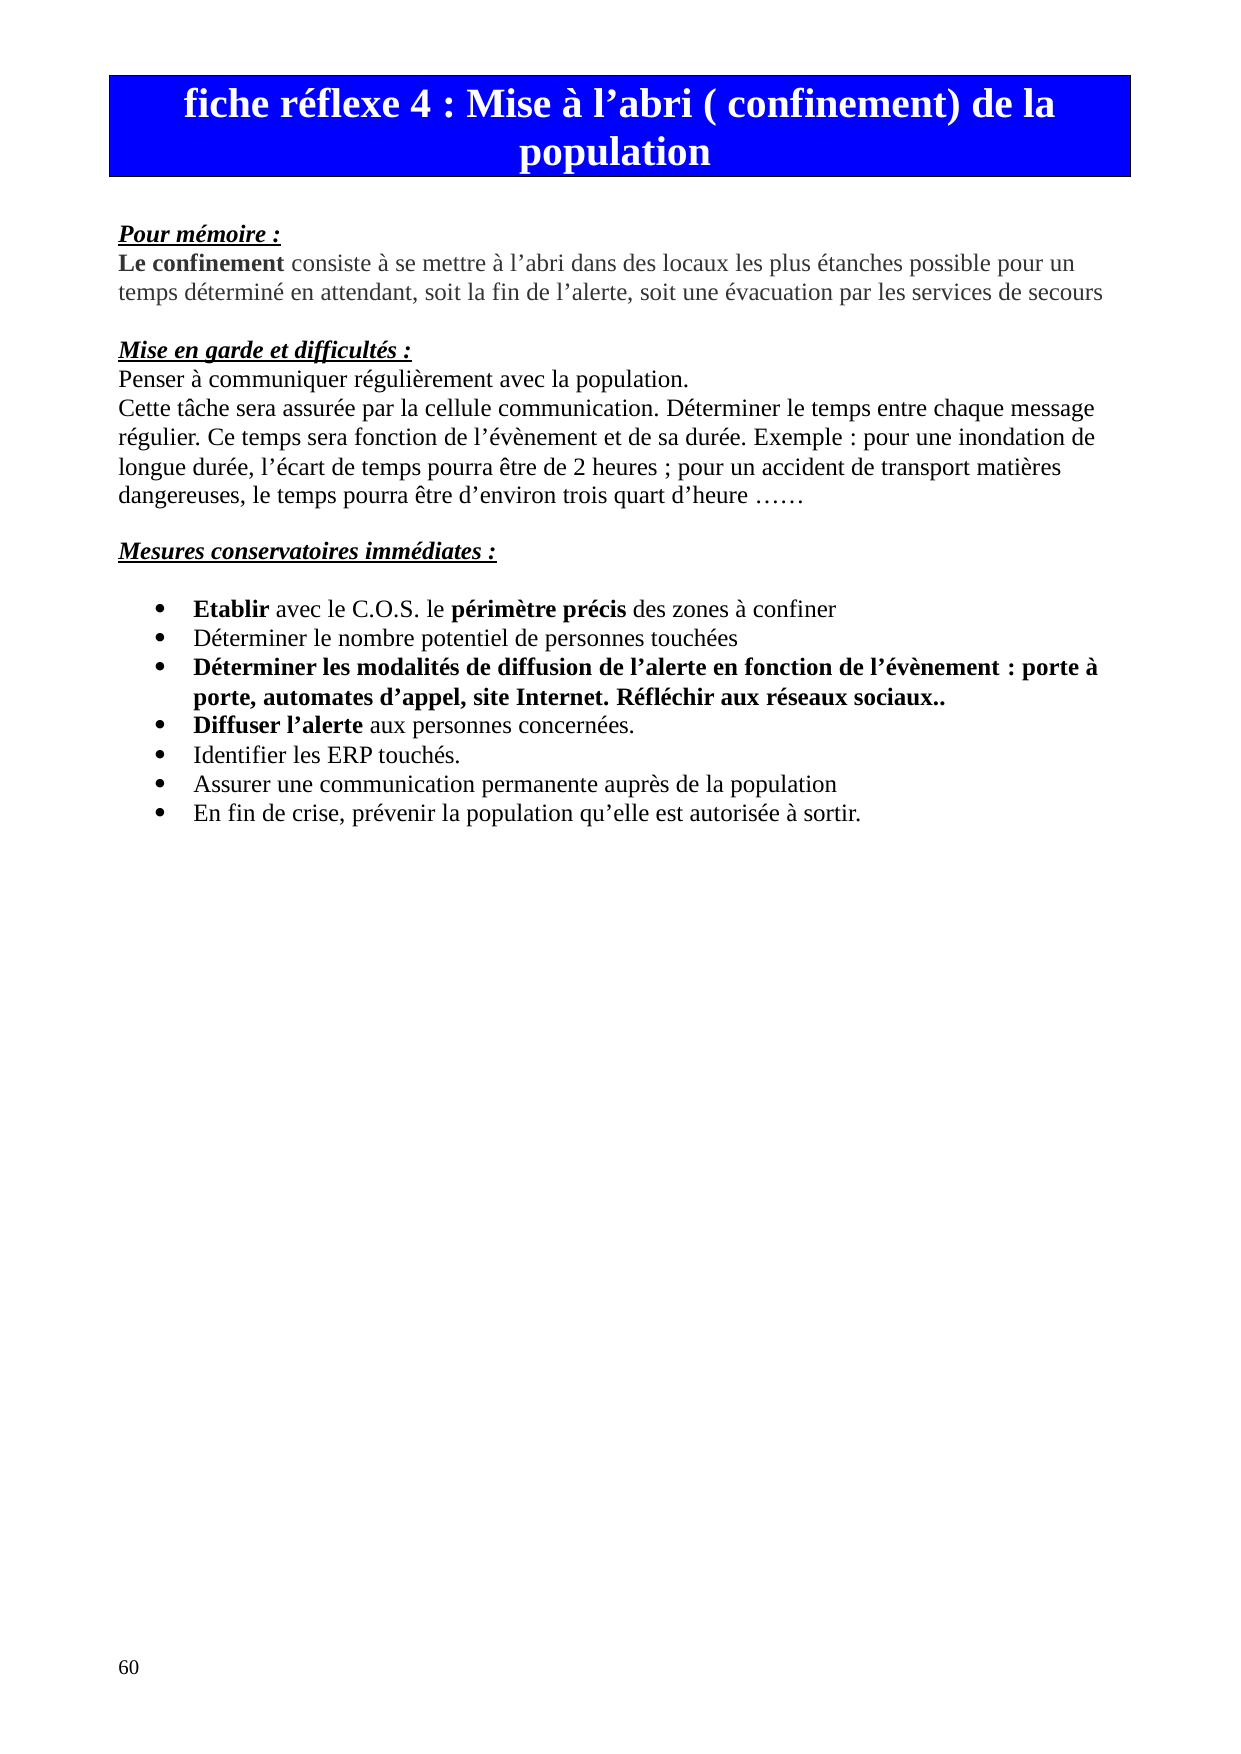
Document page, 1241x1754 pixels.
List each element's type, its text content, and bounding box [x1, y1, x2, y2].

list Assurer une communication permanente auprès de la population [156, 768, 1122, 798]
text Mise en garde et difficultés : [118, 335, 1122, 364]
text Mesures conservatoires immédiates : [118, 536, 1122, 565]
text Cette tâche sera assurée par la cellule communication. Déterminer le temps entre chaque message régulier. Ce temps sera fonction de l’évènement et de sa durée. Exemple : pour une inondation de longue durée, l’écart de temps pourra être de 2 heures ; pour un accident de transport matières dangereuses, le temps pourra être d’environ trois quart d’heure …… [118, 393, 1122, 509]
list Déterminer le nombre potentiel de personnes touchées [156, 623, 1122, 652]
text Pour mémoire : [118, 219, 1122, 248]
text Le confinement consiste à se mettre à l’abri dans des locaux les plus étanches possible pour un temps déterminé en attendant, soit la fin de l’alerte, soit une évacuation par les services de secours [118, 248, 1122, 306]
list Déterminer les modalités de diffusion de l’alerte en fonction de l’évènement : porte à porte, automates d’appel, site Internet. Réfléchir aux réseaux sociaux.. [156, 652, 1122, 710]
list Etablir avec le C.O.S. le périmètre précis des zones à confiner [156, 594, 1122, 623]
list En fin de crise, prévenir la population qu’elle est autorisée à sortir. [156, 798, 1122, 827]
text fiche réflexe 4 : Mise à l’abri ( confinement) de la population [110, 76, 1130, 176]
text Penser à communiquer régulièrement avec la population. [118, 364, 1122, 393]
list Diffuser l’alerte aux personnes concernées. [156, 710, 1122, 739]
list Identifier les ERP touchés. [156, 739, 1122, 768]
